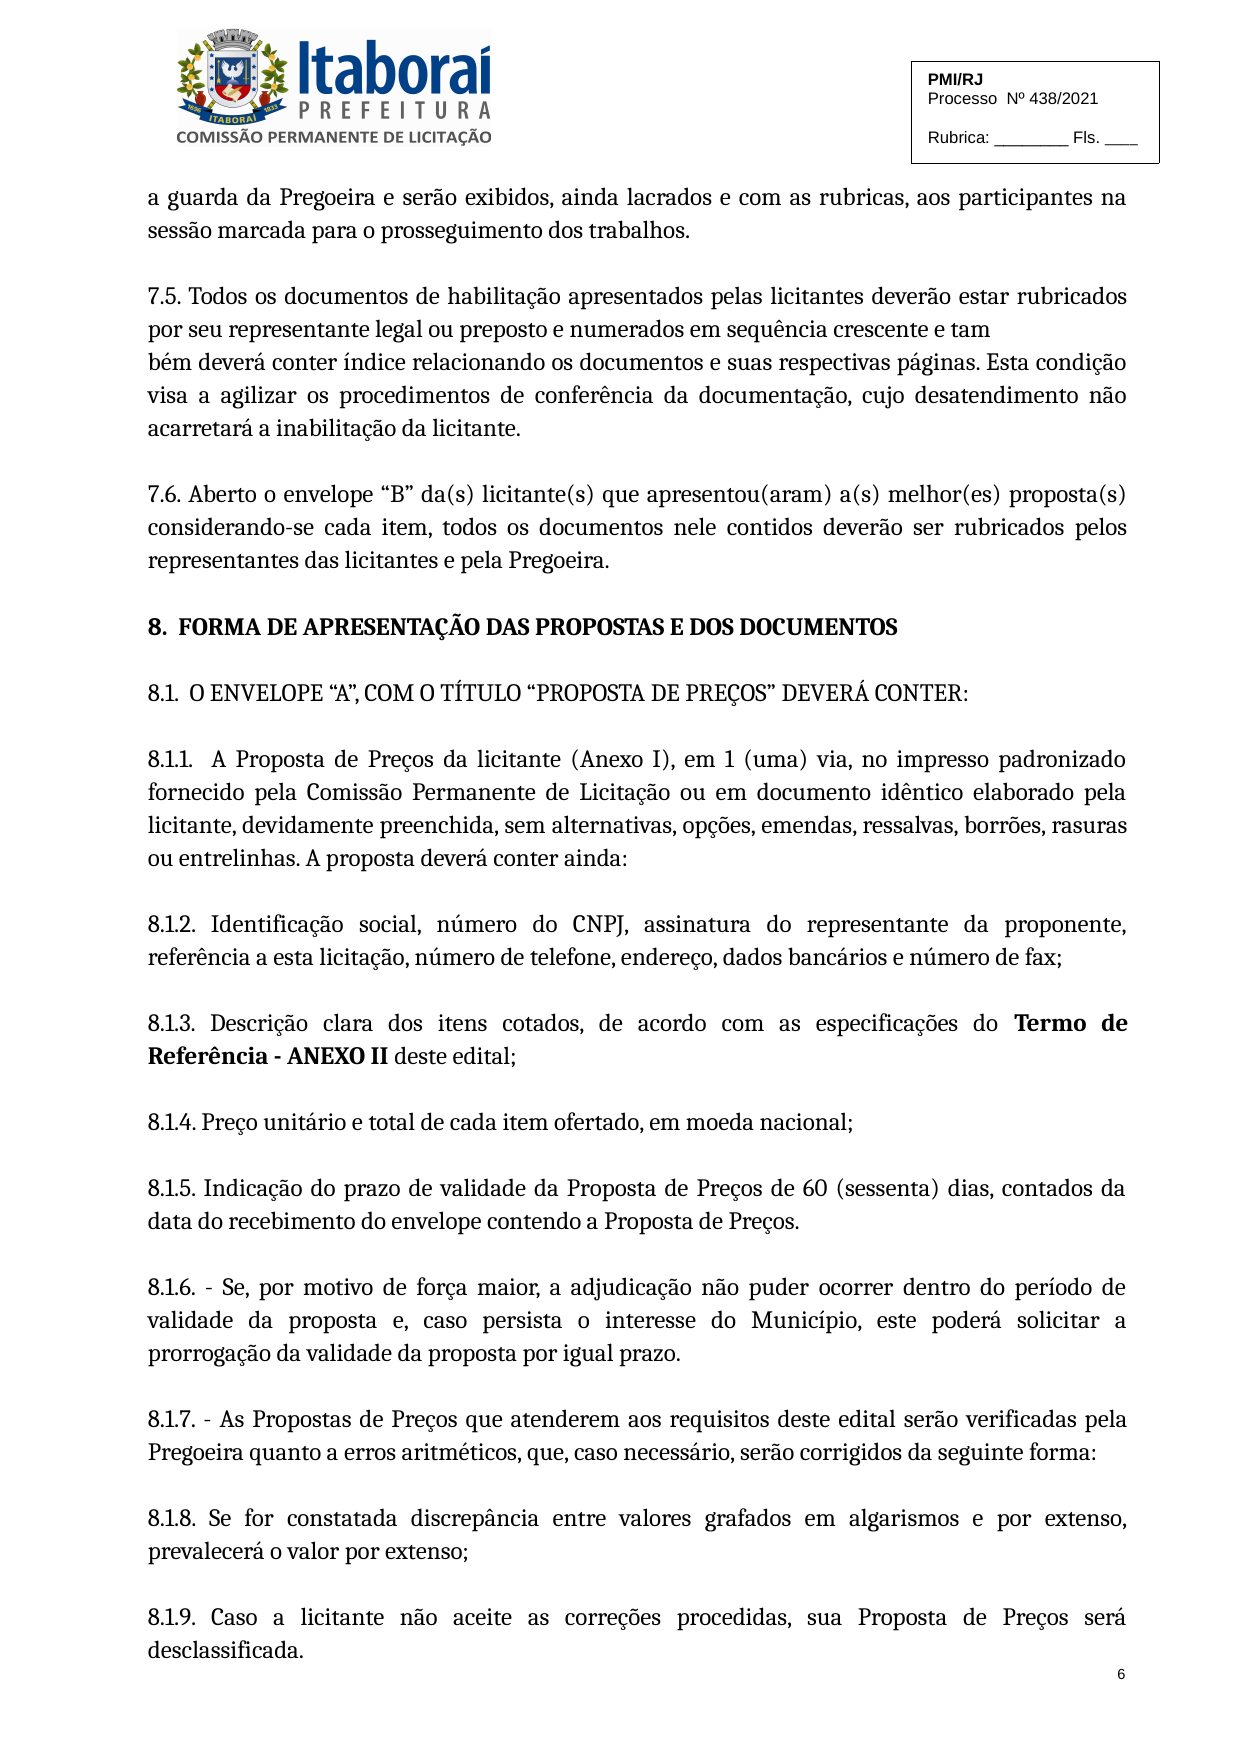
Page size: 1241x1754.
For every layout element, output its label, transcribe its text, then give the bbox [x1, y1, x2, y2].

text 8.1.1. A Proposta de Preços da licitante (Anexo I), em 1 (uma) via, no impresso padronizado fornecido pela Comissão Permanente de Licitação ou em documento idêntico elaborado pela licitante, devidamente preenchida, sem alternativas, opções, emendas, ressalvas, borrões, rasuras ou entrelinhas. A proposta deverá conter ainda: [148, 744, 1128, 872]
text 8.1.8. Se for constatada discrepância entre valores grafados em algarismos e por extenso, prevalecerá o valor por extenso; [148, 1504, 1128, 1566]
text 8.1. O ENVELOPE “A”, COM O TÍTULO “PROPOSTA DE PREÇOS” DEVERÁ CONTER: [148, 678, 1128, 707]
text 7.5. Todos os documentos de habilitação apresentados pelas licitantes deverão estar rubricados por seu representante legal ou preposto e numerados em sequência crescente e tam [148, 282, 1128, 344]
picture [176, 28, 492, 147]
text 7.6. Aberto o envelope “B” da(s) licitante(s) que apresentou(aram) a(s) melhor(es) proposta(s) considerando-se cada item, todos os documentos nele contidos deverão ser rubricados pelos representantes das licitantes e pela Pregoeira. [148, 480, 1128, 575]
text a guarda da Pregoeira e serão exibidos, ainda lacrados e com as rubricas, aos participantes na sessão marcada para o prosseguimento dos trabalhos. [148, 183, 1128, 245]
text 8.1.2. Identificação social, número do CNPJ, assinatura do representante da proponente, referência a esta licitação, número de telefone, endereço, dados bancários e número de fax; [148, 909, 1128, 971]
text 8.1.4. Preço unitário e total de cada item ofertado, em moeda nacional; [148, 1108, 1128, 1136]
text 8.1.5. Indicação do prazo de validade da Proposta de Preços de 60 (sessenta) dias, contados da data do recebimento do envelope contendo a Proposta de Preços. [148, 1174, 1128, 1236]
text bém deverá conter índice relacionando os documentos e suas respectivas páginas. Esta condição visa a agilizar os procedimentos de conferência da documentação, cujo desatendimento não acarretará a inabilitação da licitante. [148, 348, 1128, 443]
text 8. FORMA DE APRESENTAÇÃO DAS PROPOSTAS E DOS DOCUMENTOS [148, 612, 1128, 641]
text 8.1.6. - Se, por motivo de força maior, a adjudicação não puder ocorrer dentro do período de validade da proposta e, caso persista o interesse do Município, este poderá solicitar a prorrogação da validade da proposta por igual prazo. [148, 1273, 1128, 1368]
text 8.1.3. Descrição clara dos itens cotados, de acordo com as especificações do Termo de Referência - ANEXO II deste edital; [148, 1009, 1128, 1070]
text 8.1.9. Caso a licitante não aceite as correções procedidas, sua Proposta de Preços será desclassificada. [148, 1603, 1128, 1665]
text 8.1.7. - As Propostas de Preços que atenderem aos requisitos deste edital serão verificadas pela Pregoeira quanto a erros aritméticos, que, caso necessário, serão corrigidos da seguinte forma: [148, 1405, 1128, 1467]
